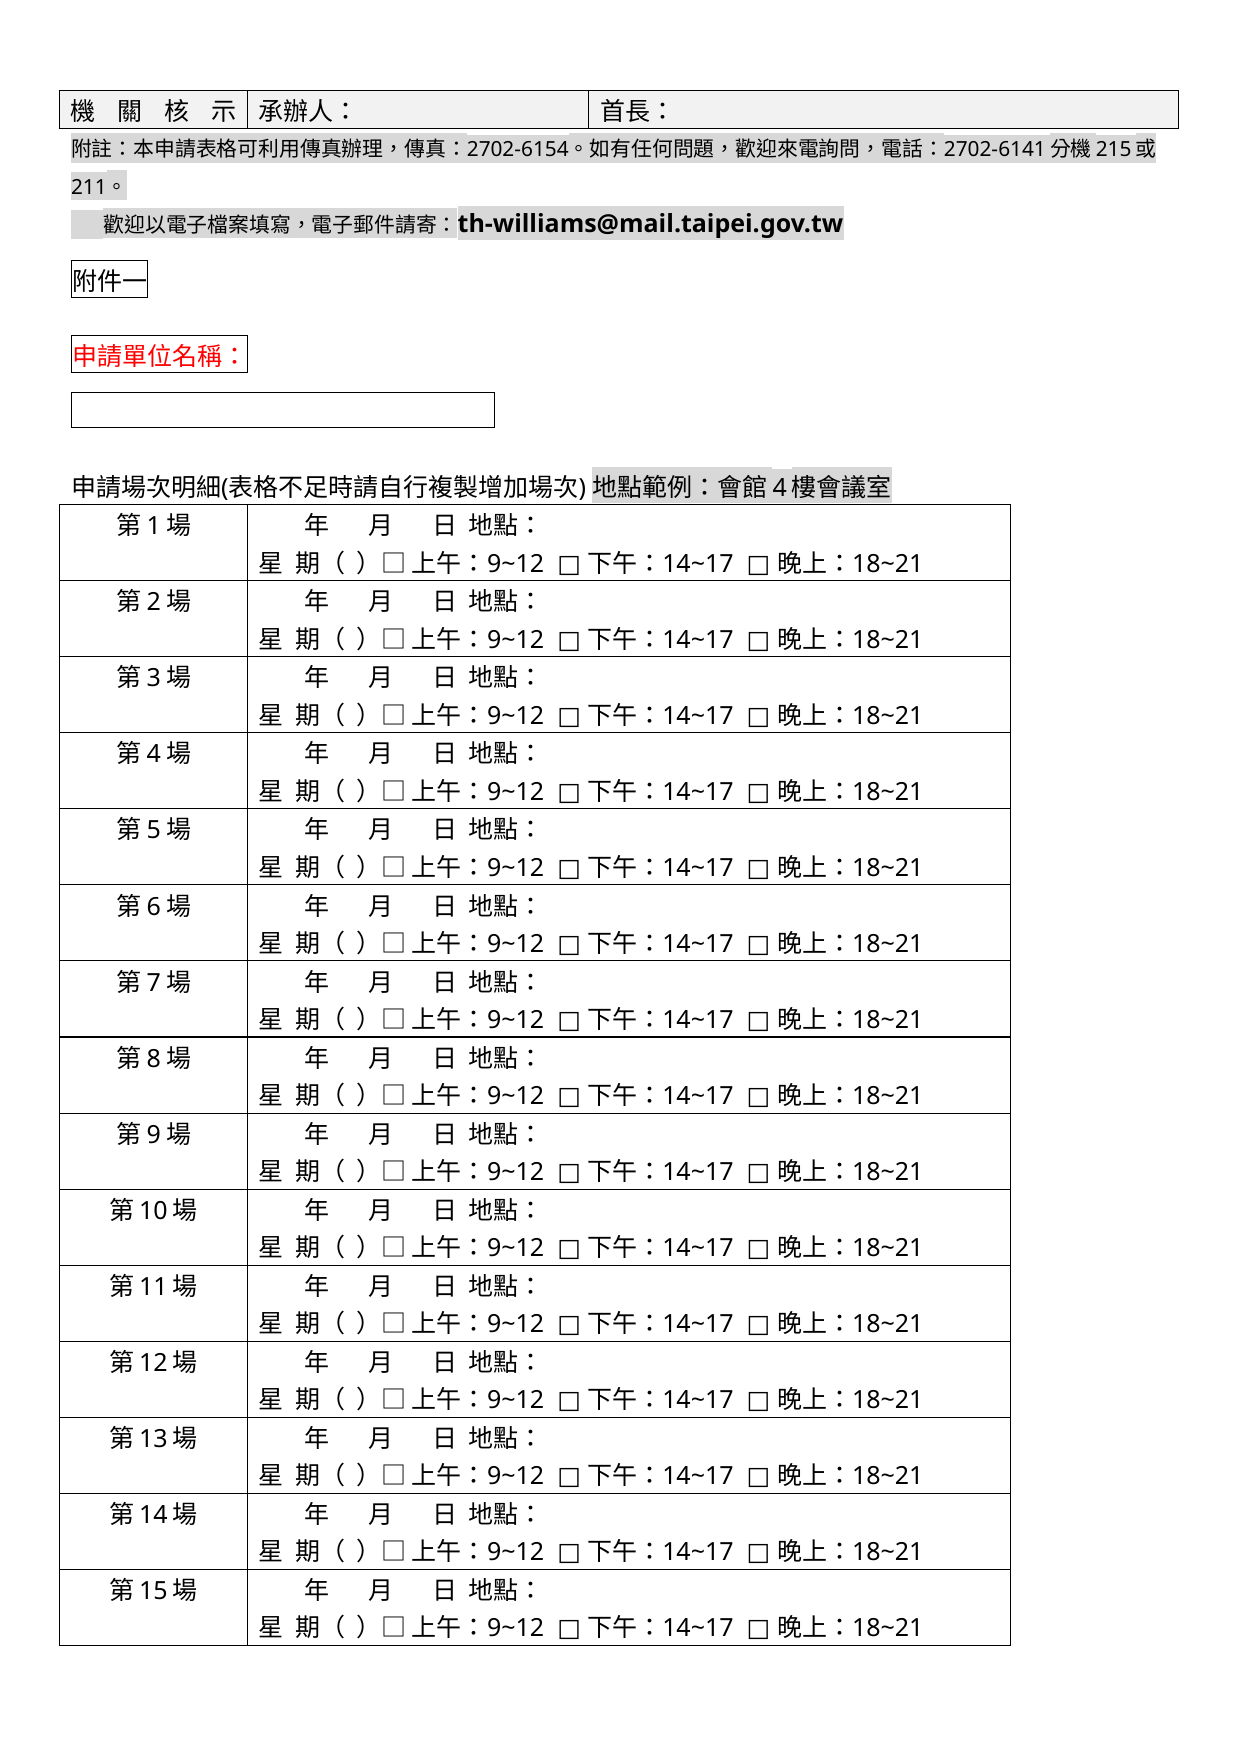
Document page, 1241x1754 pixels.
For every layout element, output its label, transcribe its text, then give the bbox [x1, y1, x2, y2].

table_cell 第14場 [60, 1494, 247, 1569]
table_cell 第 3場 [60, 657, 247, 732]
text 申請單位名稱： [71, 317, 1169, 392]
table_cell 年 月 日 地點： 星 期（ ）□ 上午：9~12 □ 下午：14~17 □ 晚上：18~21 [248, 1570, 1010, 1645]
table_cell 第12場 [60, 1342, 247, 1417]
table_cell 年 月 日 地點： 星 期（ ）□ 上午：9~12 □ 下午：14~17 □ 晚上：18~21 [248, 657, 1010, 732]
table_cell 年 月 日 地點： 星 期（ ）□ 上午：9~12 □ 下午：14~17 □ 晚上：18~21 [248, 1342, 1010, 1417]
table_cell 第 5場 [60, 809, 247, 884]
table_cell 第15場 [60, 1570, 247, 1645]
table_cell 第11場 [60, 1266, 247, 1341]
table_cell 機 關 核 示 [60, 91, 247, 128]
text 附件一 [71, 242, 1169, 317]
table_header 年 月 日 地點： 星 期（ ）□ 上午：9~12 □ 下午：14~17 □ 晚上：18~21 [248, 505, 1010, 580]
table_cell 首長： [589, 91, 1178, 128]
table_cell 年 月 日 地點： 星 期（ ）□ 上午：9~12 □ 下午：14~17 □ 晚上：18~21 [248, 1114, 1010, 1188]
table_cell 第 6場 [60, 885, 247, 960]
table_cell 年 月 日 地點： 星 期（ ）□ 上午：9~12 □ 下午：14~17 □ 晚上：18~21 [248, 885, 1010, 960]
table_cell 年 月 日 地點： 星 期（ ）□ 上午：9~12 □ 下午：14~17 □ 晚上：18~21 [248, 961, 1010, 1036]
table_cell 第13場 [60, 1418, 247, 1493]
table_cell 第 4場 [60, 733, 247, 808]
table_cell 第 2場 [60, 581, 247, 656]
table_cell 第 8場 [60, 1038, 247, 1112]
table_cell 年 月 日 地點： 星 期（ ）□ 上午：9~12 □ 下午：14~17 □ 晚上：18~21 [248, 1038, 1010, 1112]
text 歡迎以電子檔案填寫，電子郵件請寄：th-williams@mail.taipei.gov.tw [71, 204, 1169, 242]
table_cell 承辦人： [248, 91, 588, 128]
table_header 第 1場 [60, 505, 247, 580]
table_cell 年 月 日 地點： 星 期（ ）□ 上午：9~12 □ 下午：14~17 □ 晚上：18~21 [248, 1266, 1010, 1341]
table_cell 年 月 日 地點： 星 期（ ）□ 上午：9~12 □ 下午：14~17 □ 晚上：18~21 [248, 1418, 1010, 1493]
table_cell 年 月 日 地點： 星 期（ ）□ 上午：9~12 □ 下午：14~17 □ 晚上：18~21 [248, 1190, 1010, 1264]
table_cell 年 月 日 地點： 星 期（ ）□ 上午：9~12 □ 下午：14~17 □ 晚上：18~21 [248, 809, 1010, 884]
table_cell 第 7場 [60, 961, 247, 1036]
table_cell 年 月 日 地點： 星 期（ ）□ 上午：9~12 □ 下午：14~17 □ 晚上：18~21 [248, 581, 1010, 656]
text 申請場次明細(表格不足時請自行複製增加場次) 地點範例：會館4樓會議室 [71, 467, 1169, 504]
table_cell 第 9場 [60, 1114, 247, 1188]
table_cell 年 月 日 地點： 星 期（ ）□ 上午：9~12 □ 下午：14~17 □ 晚上：18~21 [248, 1494, 1010, 1569]
table_cell 年 月 日 地點： 星 期（ ）□ 上午：9~12 □ 下午：14~17 □ 晚上：18~21 [248, 733, 1010, 808]
text 附註：本申請表格可利用傳真辦理，傳真：2702-6154。如有任何問題，歡迎來電詢問，電話：2702-6141分機215或211。 [71, 129, 1169, 204]
table_cell 第10場 [60, 1190, 247, 1264]
